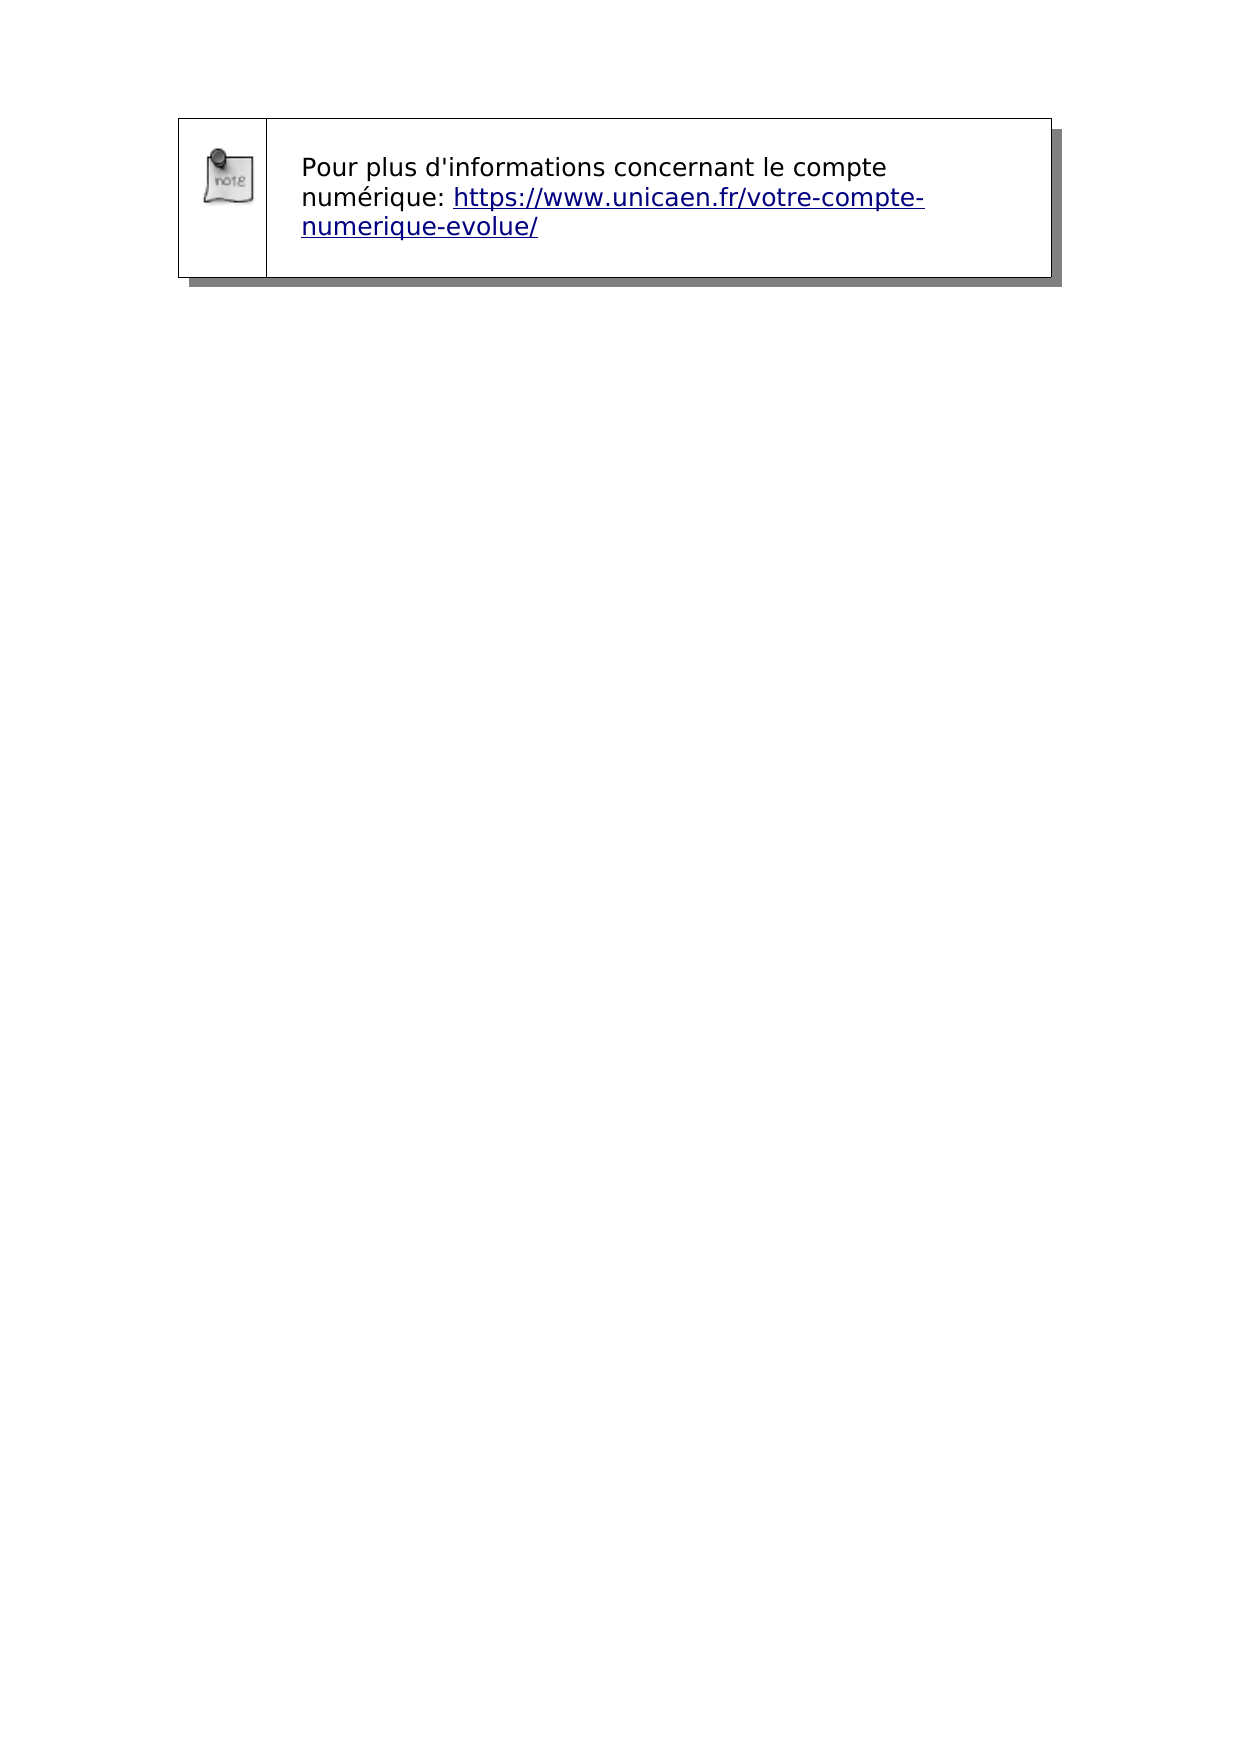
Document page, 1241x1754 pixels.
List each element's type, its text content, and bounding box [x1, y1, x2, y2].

table_header [179, 119, 266, 277]
table_header Pour plus d'informations concernant le compte numérique: https://www.unicaen.fr/votre-compte-numerique-evolue/ [267, 119, 1051, 277]
picture [190, 141, 266, 217]
